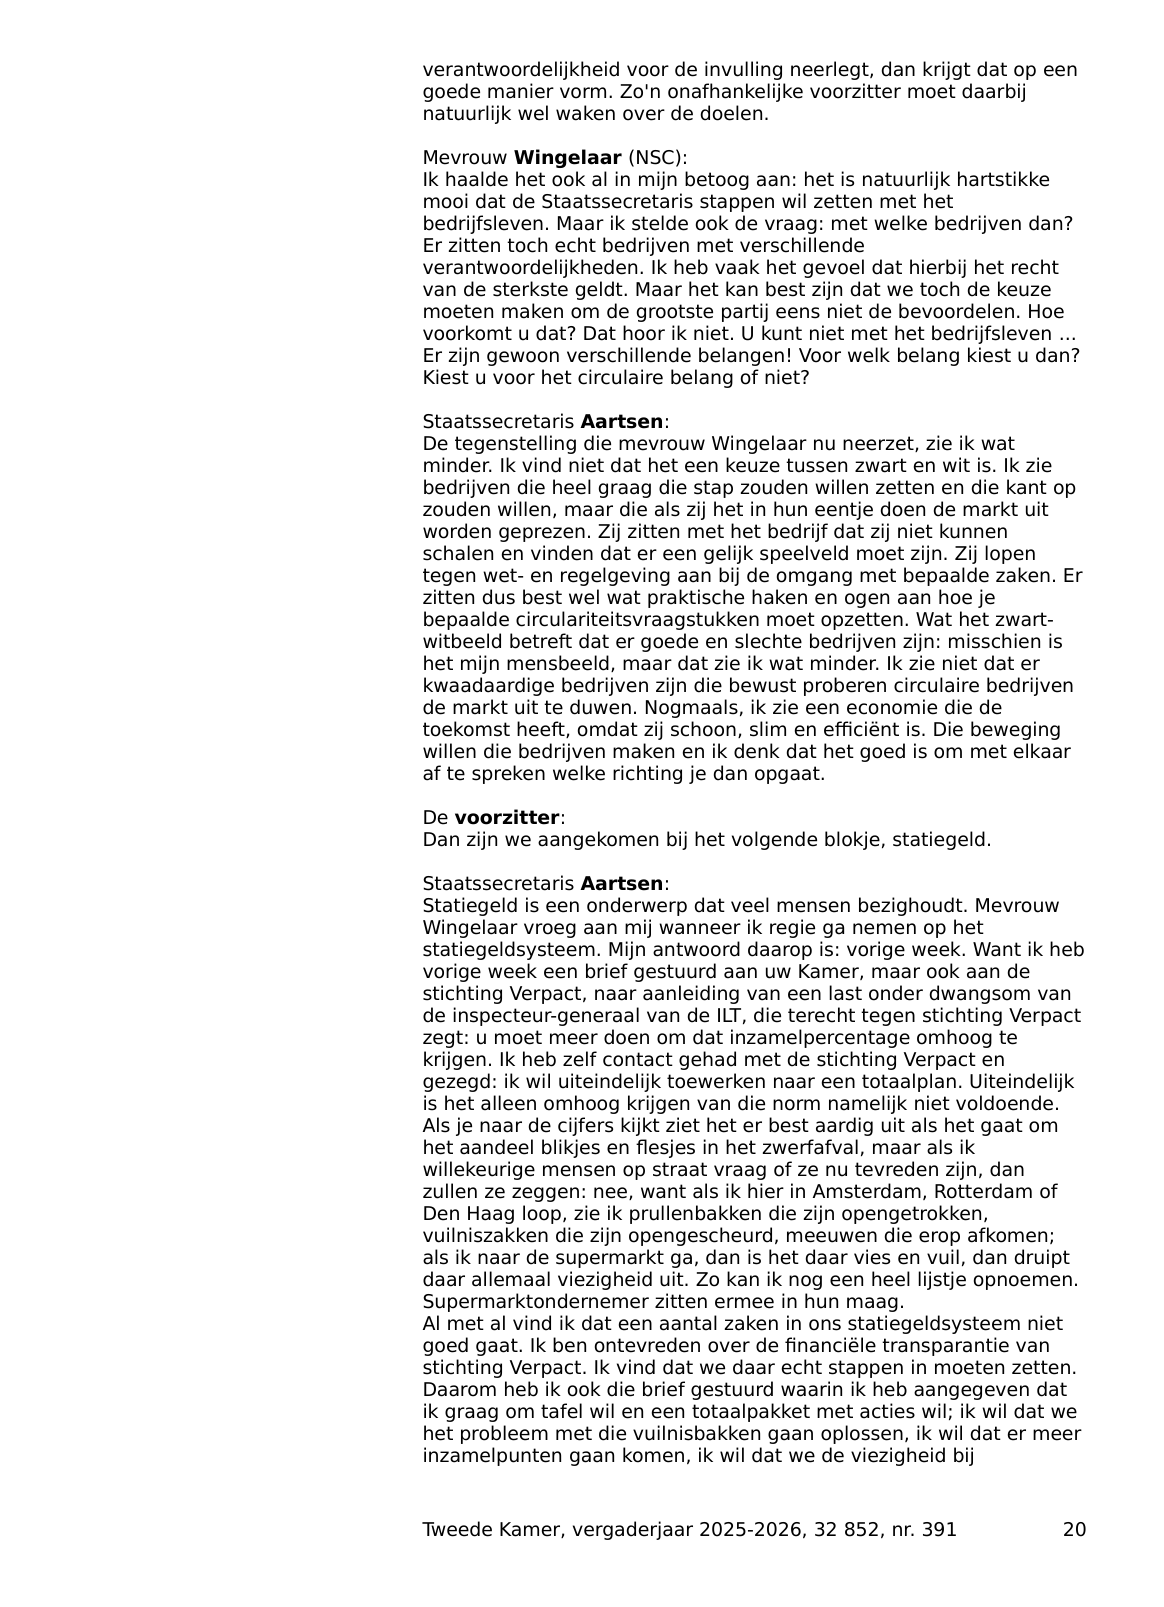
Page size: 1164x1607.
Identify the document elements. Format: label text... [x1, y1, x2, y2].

text Al met al vind ik dat een aantal zaken in ons statiegeldsysteem niet goed gaat. Ik ben ontevreden over de financiële transparantie van stichting Verpact. Ik vind dat we daar echt stappen in moeten zetten. Daarom heb ik ook die brief gestuurd waarin ik heb aangegeven dat ik graag om tafel wil en een totaalpakket met acties wil; ik wil dat we het probleem met die vuilnisbakken gaan oplossen, ik wil dat er meer inzamelpunten gaan komen, ik wil dat we de viezigheid bij [422, 1313, 1087, 1467]
text Dan zijn we aangekomen bij het volgende blokje, statiegeld. [422, 829, 1087, 851]
text Staatssecretaris Aartsen: [422, 411, 1087, 433]
text verantwoordelijkheid voor de invulling neerlegt, dan krijgt dat op een goede manier vorm. Zo'n onafhankelijke voorzitter moet daarbij natuurlijk wel waken over de doelen. [422, 59, 1087, 125]
text De tegenstelling die mevrouw Wingelaar nu neerzet, zie ik wat minder. Ik vind niet dat het een keuze tussen zwart en wit is. Ik zie bedrijven die heel graag die stap zouden willen zetten en die kant op zouden willen, maar die als zij het in hun eentje doen de markt uit worden geprezen. Zij zitten met het bedrijf dat zij niet kunnen schalen en vinden dat er een gelijk speelveld moet zijn. Zij lopen tegen wet- en regelgeving aan bij de omgang met bepaalde zaken. Er zitten dus best wel wat praktische haken en ogen aan hoe je bepaalde circulariteitsvraagstukken moet opzetten. Wat het zwart-witbeeld betreft dat er goede en slechte bedrijven zijn: misschien is het mijn mensbeeld, maar dat zie ik wat minder. Ik zie niet dat er kwaadaardige bedrijven zijn die bewust proberen circulaire bedrijven de markt uit te duwen. Nogmaals, ik zie een economie die de toekomst heeft, omdat zij schoon, slim en efficiënt is. Die beweging willen die bedrijven maken en ik denk dat het goed is om met elkaar af te spreken welke richting je dan opgaat. [422, 433, 1087, 785]
text Statiegeld is een onderwerp dat veel mensen bezighoudt. Mevrouw Wingelaar vroeg aan mij wanneer ik regie ga nemen op het statiegeldsysteem. Mijn antwoord daarop is: vorige week. Want ik heb vorige week een brief gestuurd aan uw Kamer, maar ook aan de stichting Verpact, naar aanleiding van een last onder dwangsom van de inspecteur-generaal van de ILT, die terecht tegen stichting Verpact zegt: u moet meer doen om dat inzamelpercentage omhoog te krijgen. Ik heb zelf contact gehad met de stichting Verpact en gezegd: ik wil uiteindelijk toewerken naar een totaalplan. Uiteindelijk is het alleen omhoog krijgen van die norm namelijk niet voldoende. Als je naar de cijfers kijkt ziet het er best aardig uit als het gaat om het aandeel blikjes en flesjes in het zwerfafval, maar als ik willekeurige mensen op straat vraag of ze nu tevreden zijn, dan zullen ze zeggen: nee, want als ik hier in Amsterdam, Rotterdam of Den Haag loop, zie ik prullenbakken die zijn opengetrokken, vuilniszakken die zijn opengescheurd, meeuwen die erop afkomen; als ik naar de supermarkt ga, dan is het daar vies en vuil, dan druipt daar allemaal viezigheid uit. Zo kan ik nog een heel lijstje opnoemen. Supermarktondernemer zitten ermee in hun maag. [422, 895, 1087, 1313]
text Staatssecretaris Aartsen: [422, 873, 1087, 895]
text Ik haalde het ook al in mijn betoog aan: het is natuurlijk hartstikke mooi dat de Staatssecretaris stappen wil zetten met het bedrijfsleven. Maar ik stelde ook de vraag: met welke bedrijven dan? Er zitten toch echt bedrijven met verschillende verantwoordelijkheden. Ik heb vaak het gevoel dat hierbij het recht van de sterkste geldt. Maar het kan best zijn dat we toch de keuze moeten maken om de grootste partij eens niet de bevoordelen. Hoe voorkomt u dat? Dat hoor ik niet. U kunt niet met het bedrijfsleven ... Er zijn gewoon verschillende belangen! Voor welk belang kiest u dan? Kiest u voor het circulaire belang of niet? [422, 169, 1087, 389]
text Mevrouw Wingelaar (NSC): [422, 147, 1087, 169]
text De voorzitter: [422, 807, 1087, 829]
